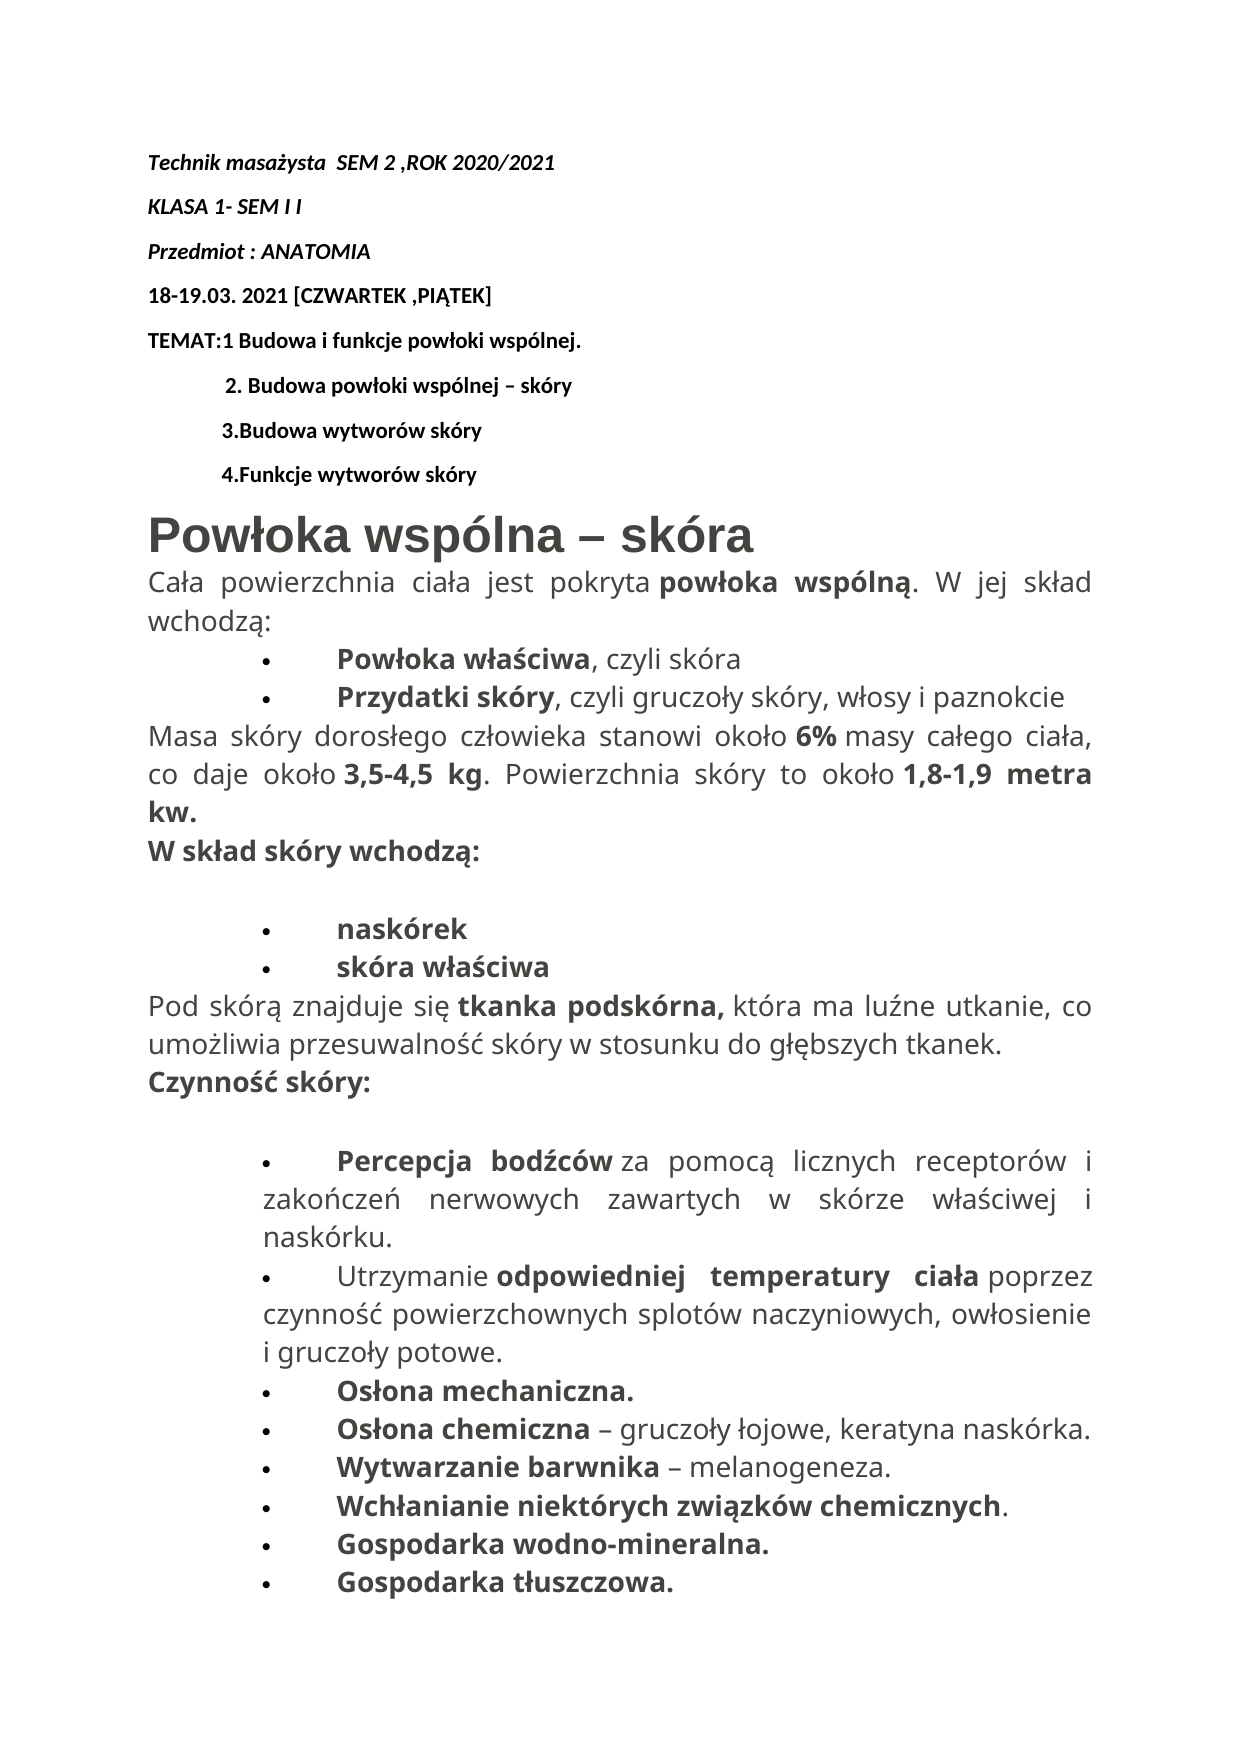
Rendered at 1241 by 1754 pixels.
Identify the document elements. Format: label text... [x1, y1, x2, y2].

text 2. Budowa powłoki wspólnej – skóry [148, 371, 1093, 399]
text Cała powierzchnia ciała jest pokryta powłoka wspólną. W jej skład wchodzą: [148, 563, 1093, 639]
list naskórek [263, 909, 1093, 948]
text 3.Budowa wytworów skóry [148, 416, 1093, 444]
list Percepcja bodźców za pomocą licznych receptorów i zakończeń nerwowych zawartych w skórze właściwej i naskórku. [263, 1141, 1093, 1256]
text Czynność skóry: [148, 1063, 1093, 1101]
list Gospodarka tłuszczowa. [263, 1563, 1093, 1601]
text 4.Funkcje wytworów skóry [148, 460, 1093, 488]
text Technik masażysta SEM 2 ,ROK 2020/2021 [148, 148, 1093, 176]
list Powłoka właściwa, czyli skóra [263, 639, 1093, 678]
text 18-19.03. 2021 [CZWARTEK ,PIĄTEK] [148, 282, 1093, 310]
list Utrzymanie odpowiedniej temperatury ciała poprzez czynność powierzchownych splotów naczyniowych, owłosienie i gruczoły potowe. [263, 1256, 1093, 1371]
list Przydatki skóry, czyli gruczoły skóry, włosy i paznokcie [263, 678, 1093, 716]
subtitle Powłoka wspólna – skóra [148, 505, 1093, 563]
list Wchłanianie niektórych związków chemicznych. [263, 1486, 1093, 1524]
list Wytwarzanie barwnika – melanogeneza. [263, 1448, 1093, 1486]
text TEMAT:1 Budowa i funkcje powłoki wspólnej. [148, 326, 1093, 354]
list Gospodarka wodno-mineralna. [263, 1524, 1093, 1563]
text W skład skóry wchodzą: [148, 831, 1093, 869]
list skóra właściwa [263, 948, 1093, 986]
text Pod skórą znajduje się tkanka podskórna, która ma luźne utkanie, co umożliwia przesuwalność skóry w stosunku do głębszych tkanek. [148, 986, 1093, 1063]
list Osłona mechaniczna. [263, 1371, 1093, 1409]
list Osłona chemiczna – gruczoły łojowe, keratyna naskórka. [263, 1409, 1093, 1448]
text Masa skóry dorosłego człowieka stanowi około 6% masy całego ciała, co daje około 3,5-4,5 kg. Powierzchnia skóry to około 1,8-1,9 metra kw. [148, 716, 1093, 831]
text KLASA 1- SEM I I [148, 192, 1093, 220]
text Przedmiot : ANATOMIA [148, 237, 1093, 265]
